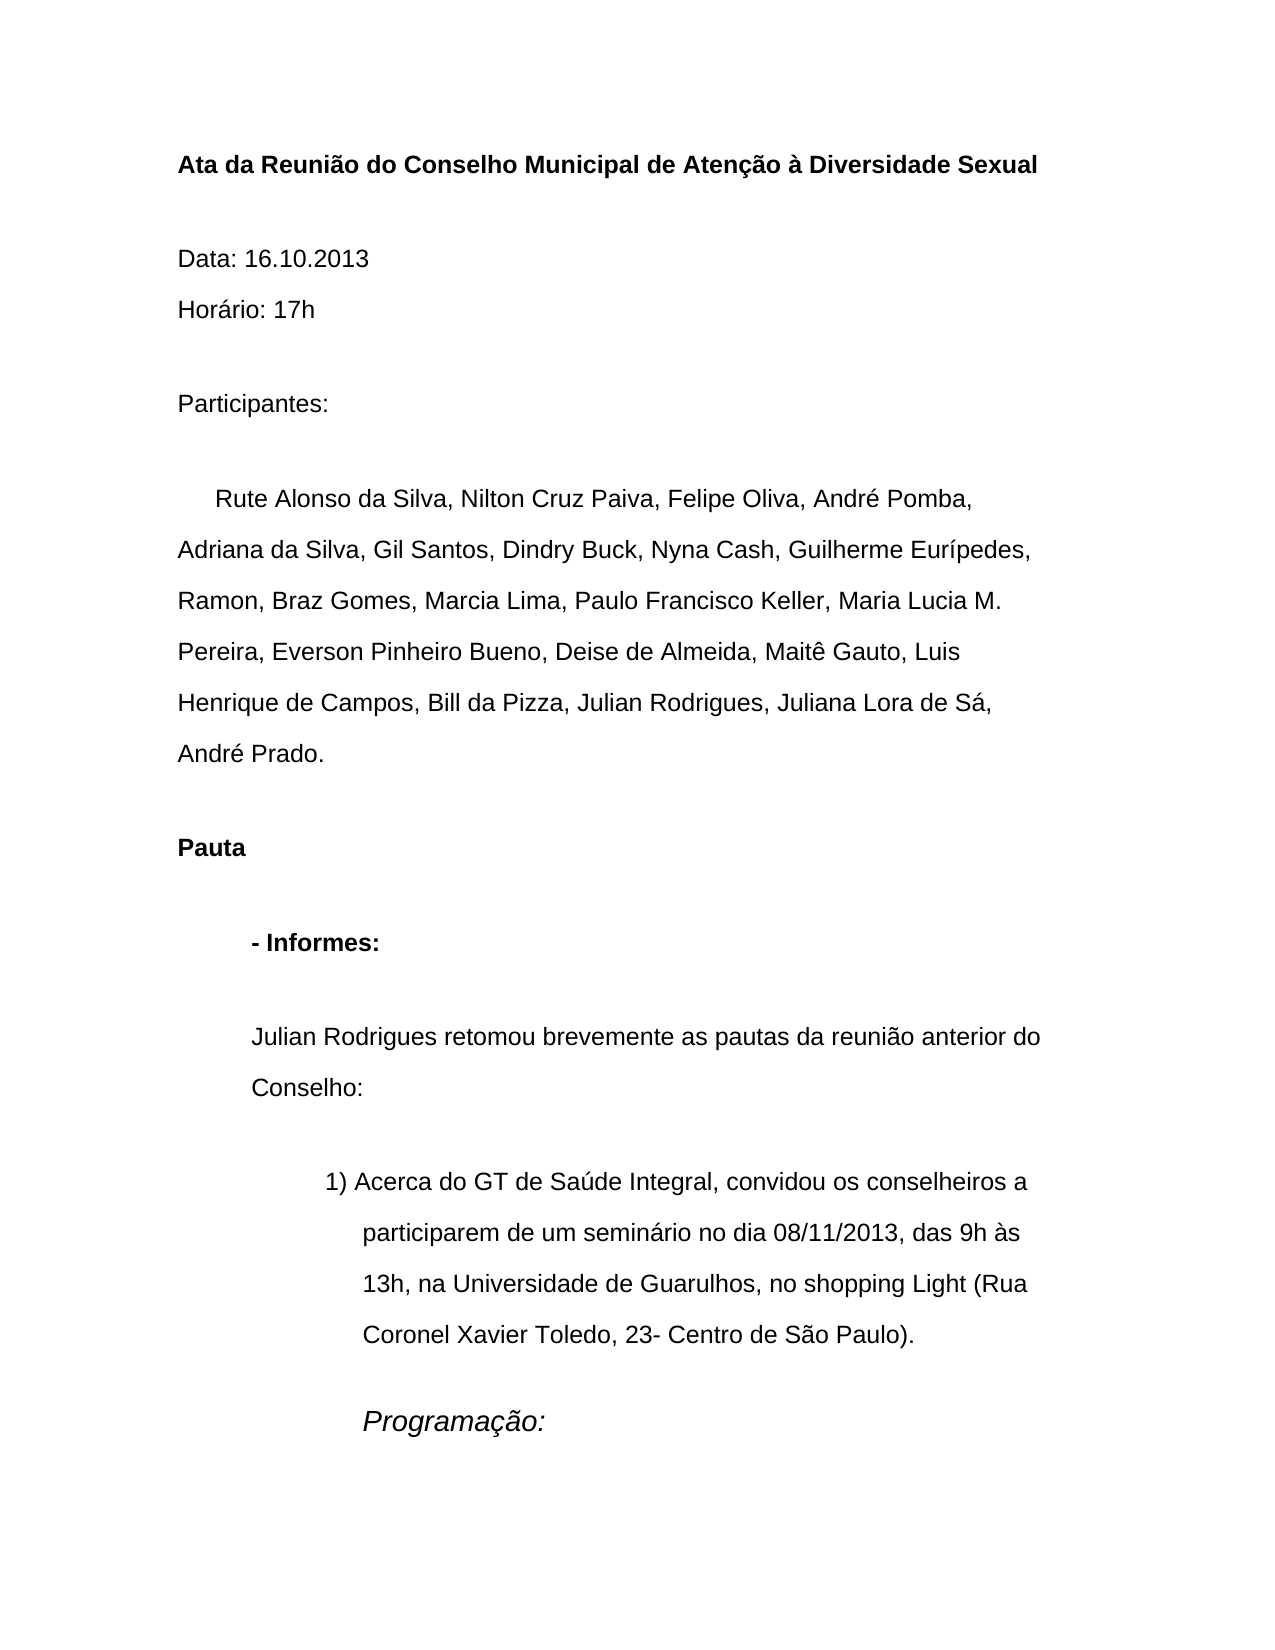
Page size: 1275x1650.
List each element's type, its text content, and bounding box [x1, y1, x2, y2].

text Programação: [362, 1404, 569, 1437]
text Rute Alonso da Silva, Nilton Cruz Paiva, Felipe Oliva, André Pomba, [215, 484, 1097, 513]
text Pereira, Everson Pinheiro Bueno, Deise de Almeida, Maitê Gauto, Luis [177, 637, 1097, 665]
text Ata da Reunião do Conselho Municipal de Atenção à Diversidade Sexual [177, 150, 1073, 179]
text Participantes: [177, 389, 364, 418]
text Pauta [177, 833, 281, 862]
text Data: 16.10.2013 [177, 244, 404, 273]
text 1) Acerca do GT de Saúde Integral, convidou os conselheiros a [325, 1167, 1097, 1196]
text Conselho: [251, 1073, 398, 1102]
text André Prado. [177, 739, 1098, 768]
text 13h, na Universidade de Guarulhos, no shopping Light (Rua [362, 1269, 1097, 1298]
text participarem de um seminário no dia 08/11/2013, das 9h às [362, 1218, 1097, 1247]
text Julian Rodrigues retomou brevemente as pautas da reunião anterior do [251, 1021, 1097, 1050]
text - Informes: [251, 927, 416, 956]
text Coronel Xavier Toledo, 23- Centro de São Paulo). [362, 1320, 951, 1349]
text Adriana da Silva, Gil Santos, Dindry Buck, Nyna Cash, Guilherme Eurípedes, [177, 535, 1098, 563]
text Ramon, Braz Gomes, Marcia Lima, Paulo Francisco Keller, Maria Lucia M. [177, 586, 1097, 614]
text Horário: 17h [177, 295, 350, 324]
text Henrique de Campos, Bill da Pizza, Julian Rodrigues, Juliana Lora de Sá, [177, 688, 1097, 717]
